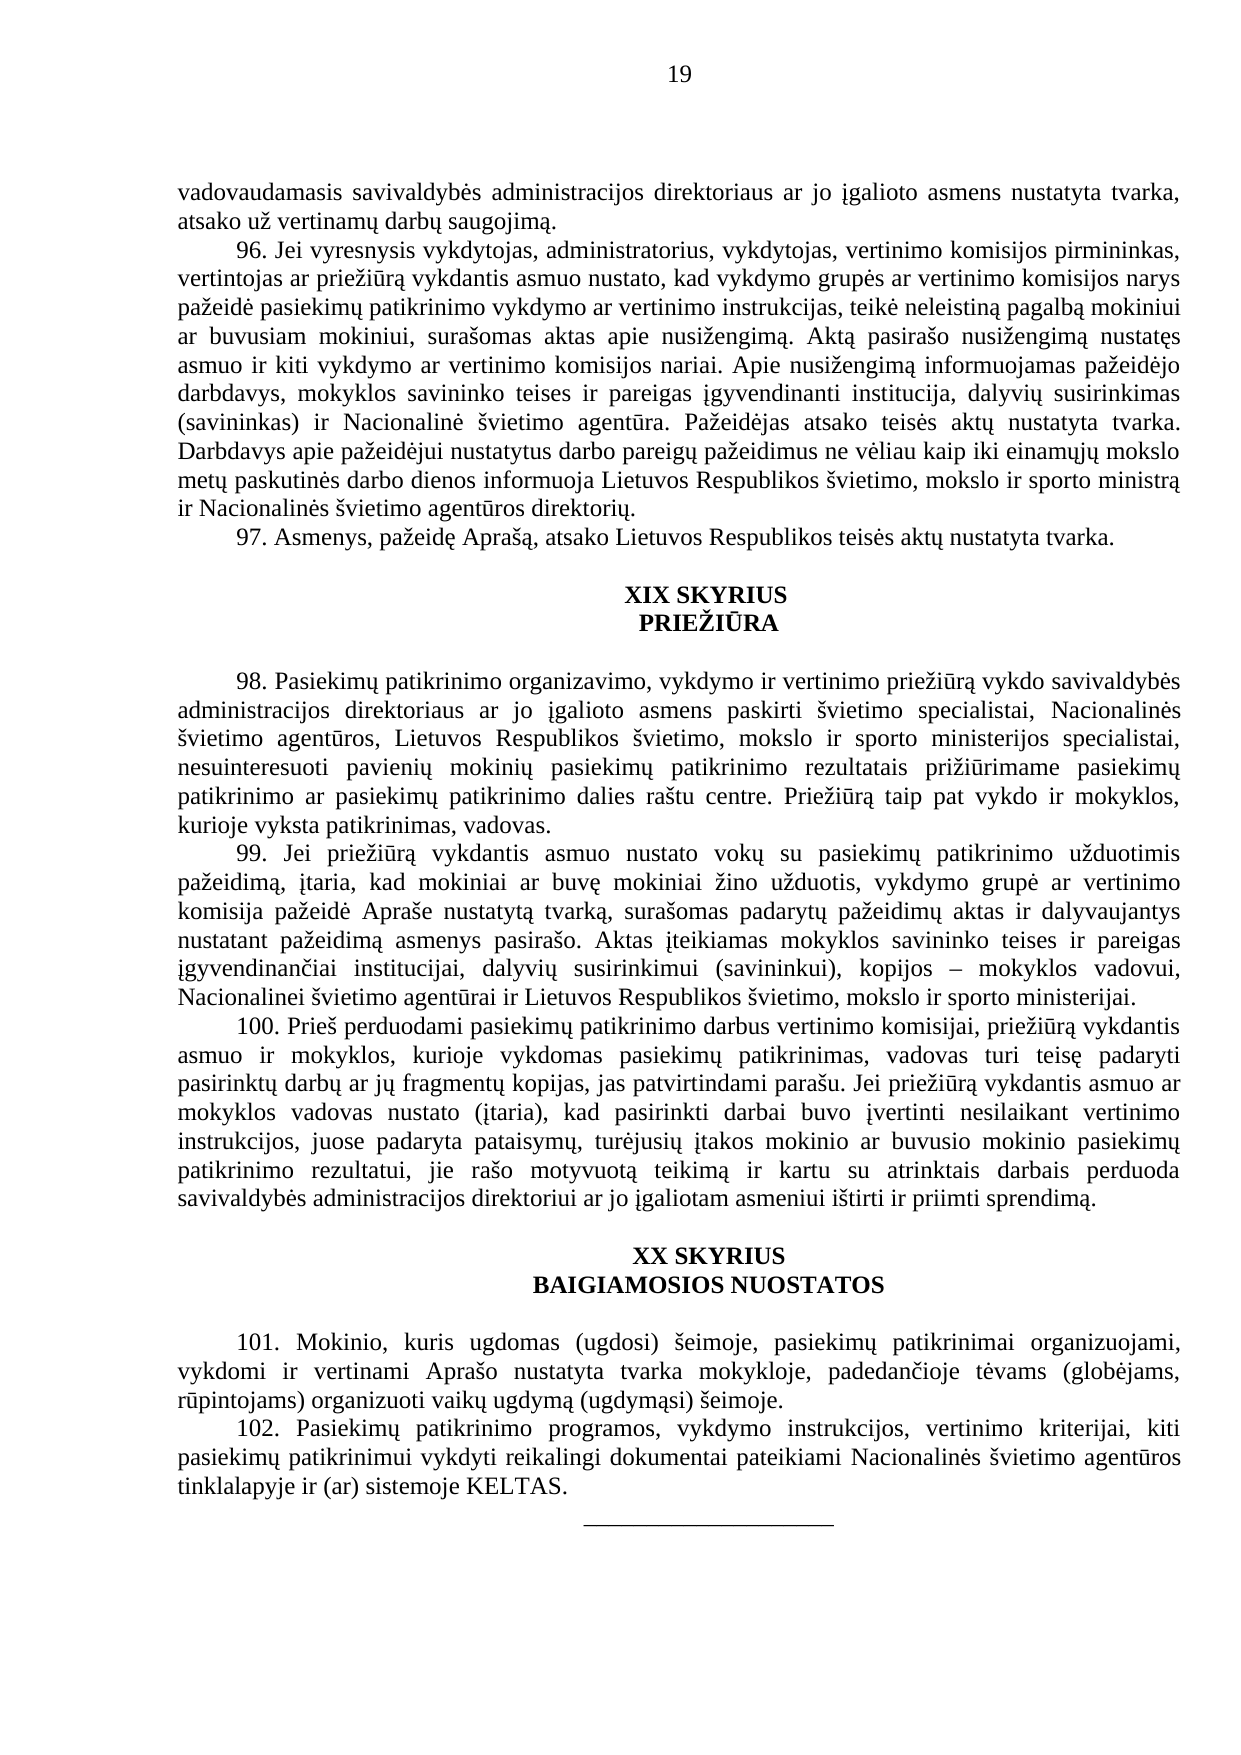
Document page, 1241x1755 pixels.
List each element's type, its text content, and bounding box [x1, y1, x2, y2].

text 98. Pasiekimų patikrinimo organizavimo, vykdymo ir vertinimo priežiūrą vykdo savivaldybės administracijos direktoriaus ar jo įgalioto asmens paskirti švietimo specialistai, Nacionalinės švietimo agentūros, Lietuvos Respublikos švietimo, mokslo ir sporto ministerijos specialistai, nesuinteresuoti pavienių mokinių pasiekimų patikrinimo rezultatais prižiūrimame pasiekimų patikrinimo ar pasiekimų patikrinimo dalies raštu centre. Priežiūrą taip pat vykdo ir mokyklos, kurioje vyksta patikrinimas, vadovas. [177, 666, 1181, 838]
text PRIEŽIŪRA [177, 608, 1181, 637]
text 100. Prieš perduodami pasiekimų patikrinimo darbus vertinimo komisijai, priežiūrą vykdantis asmuo ir mokyklos, kurioje vykdomas pasiekimų patikrinimas, vadovas turi teisę padaryti pasirinktų darbų ar jų fragmentų kopijas, jas patvirtindami parašu. Jei priežiūrą vykdantis asmuo ar mokyklos vadovas nustato (įtaria), kad pasirinkti darbai buvo įvertinti nesilaikant vertinimo instrukcijos, juose padaryta pataisymų, turėjusių įtakos mokinio ar buvusio mokinio pasiekimų patikrinimo rezultatui, jie rašo motyvuotą teikimą ir kartu su atrinktais darbais perduoda savivaldybės administracijos direktoriui ar jo įgaliotam asmeniui ištirti ir priimti sprendimą. [177, 1011, 1181, 1212]
text 96. Jei vyresnysis vykdytojas, administratorius, vykdytojas, vertinimo komisijos pirmininkas, vertintojas ar priežiūrą vykdantis asmuo nustato, kad vykdymo grupės ar vertinimo komisijos narys pažeidė pasiekimų patikrinimo vykdymo ar vertinimo instrukcijas, teikė neleistiną pagalbą mokiniui ar buvusiam mokiniui, surašomas aktas apie nusižengimą. Aktą pasirašo nusižengimą nustatęs asmuo ir kiti vykdymo ar vertinimo komisijos nariai. Apie nusižengimą informuojamas pažeidėjo darbdavys, mokyklos savininko teises ir pareigas įgyvendinanti institucija, dalyvių susirinkimas (savininkas) ir Nacionalinė švietimo agentūra. Pažeidėjas atsako teisės aktų nustatyta tvarka. Darbdavys apie pažeidėjui nustatytus darbo pareigų pažeidimus ne vėliau kaip iki einamųjų mokslo metų paskutinės darbo dienos informuoja Lietuvos Respublikos švietimo, mokslo ir sporto ministrą ir Nacionalinės švietimo agentūros direktorių. [177, 235, 1181, 522]
text vadovaudamasis savivaldybės administracijos direktoriaus ar jo įgalioto asmens nustatyta tvarka, atsako už vertinamų darbų saugojimą. [177, 177, 1181, 235]
text BAIGIAMOSIOS NUOSTATOS [177, 1270, 1181, 1298]
text 102. Pasiekimų patikrinimo programos, vykdymo instrukcijos, vertinimo kriterijai, kiti pasiekimų patikrinimui vykdyti reikalingi dokumentai pateikiami Nacionalinės švietimo agentūros tinklalapyje ir (ar) sistemoje KELTAS. [177, 1413, 1181, 1500]
text XX SKYRIUS [177, 1241, 1181, 1270]
text 97. Asmenys, pažeidę Aprašą, atsako Lietuvos Respublikos teisės aktų nustatyta tvarka. [177, 522, 1181, 551]
text XIX SKYRIUS [177, 580, 1181, 608]
text 101. Mokinio, kuris ugdomas (ugdosi) šeimoje, pasiekimų patikrinimai organizuojami, vykdomi ir vertinami Aprašo nustatyta tvarka mokykloje, padedančioje tėvams (globėjams, rūpintojams) organizuoti vaikų ugdymą (ugdymąsi) šeimoje. [177, 1327, 1181, 1413]
text 99. Jei priežiūrą vykdantis asmuo nustato vokų su pasiekimų patikrinimo užduotimis pažeidimą, įtaria, kad mokiniai ar buvę mokiniai žino užduotis, vykdymo grupė ar vertinimo komisija pažeidė Apraše nustatytą tvarką, surašomas padarytų pažeidimų aktas ir dalyvaujantys nustatant pažeidimą asmenys pasirašo. Aktas įteikiamas mokyklos savininko teises ir pareigas įgyvendinančiai institucijai, dalyvių susirinkimui (savininkui), kopijos – mokyklos vadovui, Nacionalinei švietimo agentūrai ir Lietuvos Respublikos švietimo, mokslo ir sporto ministerijai. [177, 838, 1181, 1011]
text ____________________ [177, 1500, 1181, 1528]
